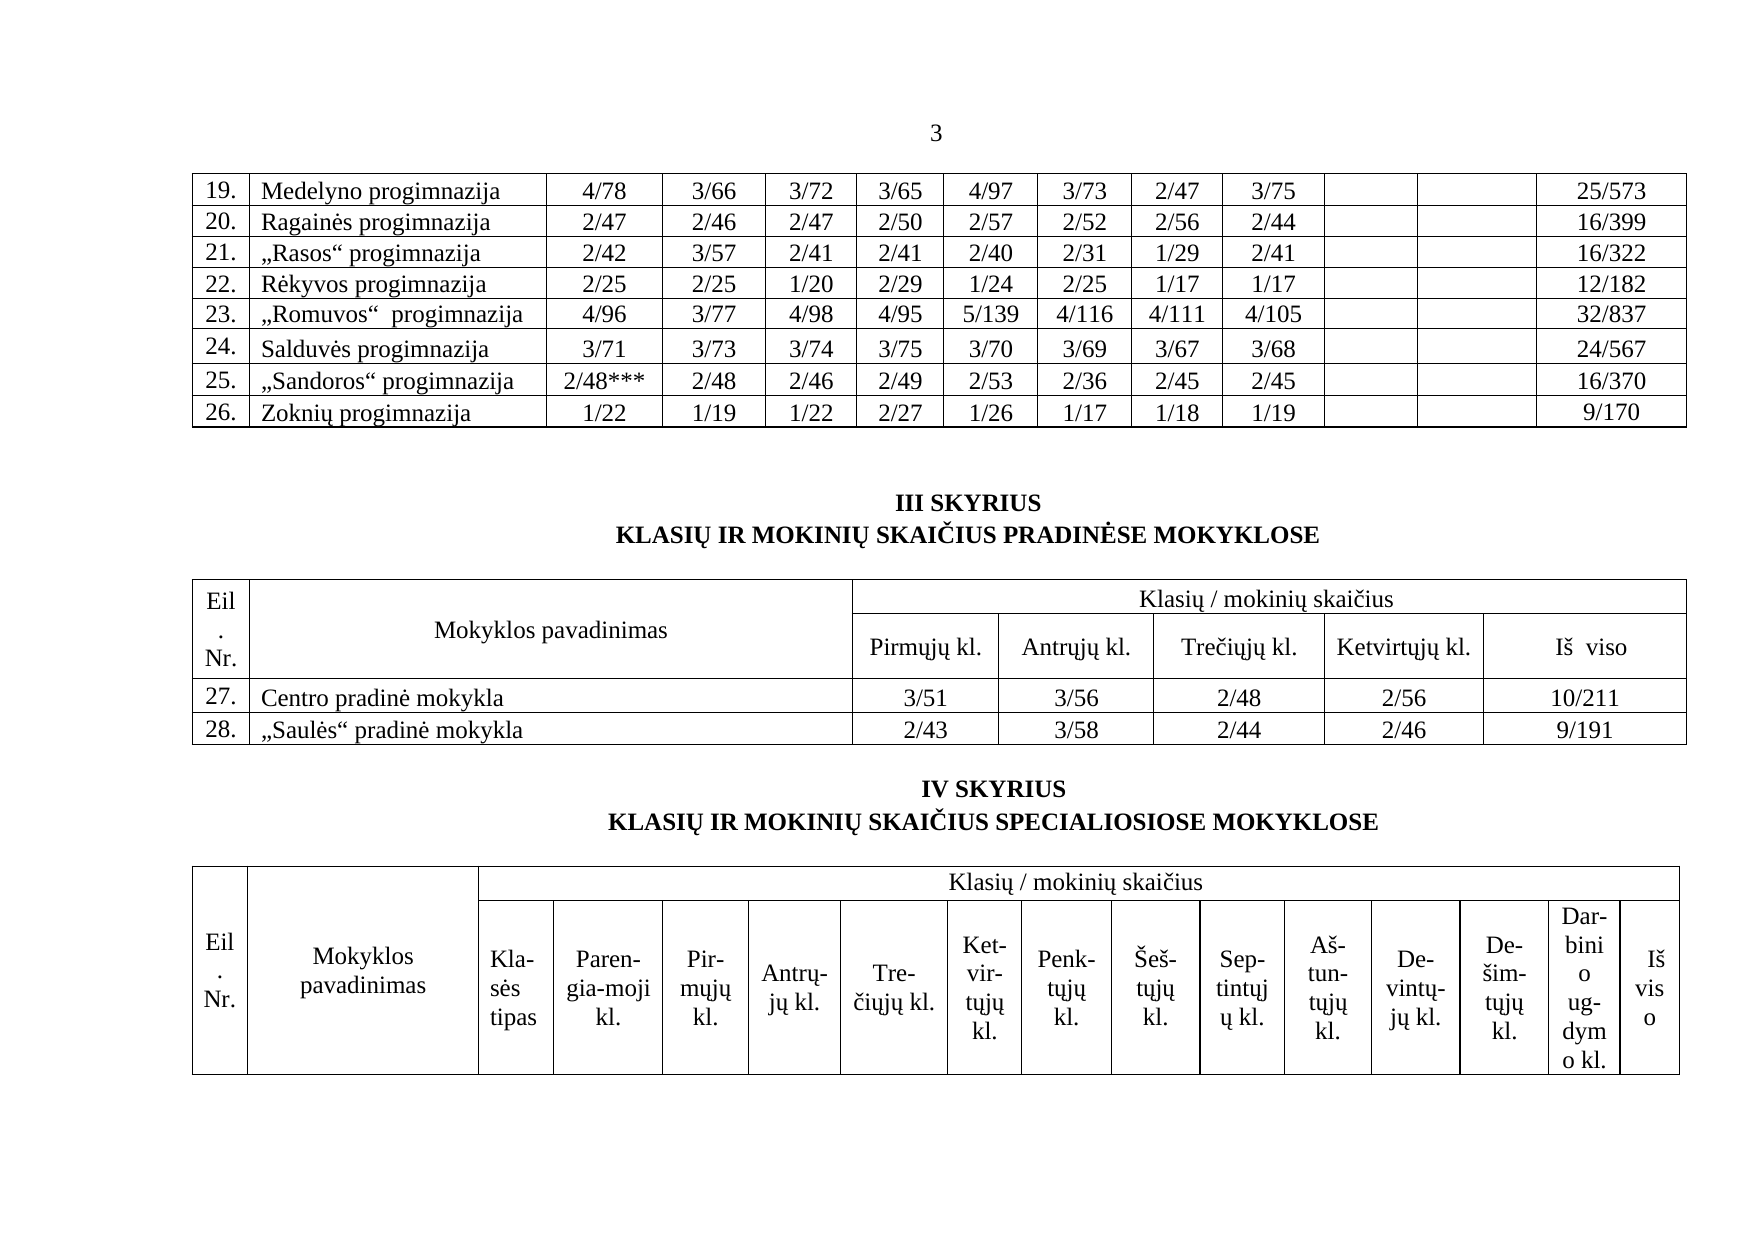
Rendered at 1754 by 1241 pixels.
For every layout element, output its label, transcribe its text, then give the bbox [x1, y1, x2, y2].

table_cell 2/43 [853, 713, 998, 744]
table_header [663, 835, 748, 866]
table_cell [1723, 678, 1742, 712]
table_cell 27. [193, 679, 249, 712]
table_cell 2/47 [766, 206, 856, 236]
table_cell 2/56 [1325, 679, 1483, 712]
table_cell 3/77 [663, 299, 765, 328]
table_cell 16/322 [1537, 237, 1686, 267]
table_cell [1723, 744, 1742, 802]
table_cell 2/25 [663, 268, 765, 298]
table_cell 2/27 [857, 396, 943, 426]
table_cell [1687, 205, 1723, 236]
table_cell Ket-vir-tųjų kl. [948, 901, 1021, 1073]
table_cell Salduvės progimnazija [250, 329, 546, 362]
table_cell Klasių / mokinių skaičius [853, 580, 1686, 613]
table_cell 3/56 [999, 679, 1153, 712]
table_cell KLASIŲ IR MOKINIŲ SKAIČIUS SPECIALIOSIOSE MOKYKLOSE [301, 803, 1687, 835]
table_cell [1622, 549, 1754, 579]
table_cell 16/370 [1537, 364, 1686, 395]
table_cell 3/75 [1223, 174, 1324, 204]
table_cell 3/72 [766, 174, 856, 204]
table_cell [1418, 329, 1536, 362]
table_header [961, 835, 993, 866]
table_cell [1742, 579, 1754, 613]
table_cell [1723, 236, 1742, 267]
table_cell 4/96 [547, 299, 662, 328]
table_cell „Sandoros“ progimnazija [250, 364, 546, 395]
table_cell IV SKYRIUS [301, 745, 1687, 802]
table_cell [1723, 267, 1742, 298]
table_cell [1687, 363, 1723, 395]
table_cell 3/73 [1038, 174, 1131, 204]
table_cell 2/46 [663, 206, 765, 236]
table_cell 2/47 [547, 206, 662, 236]
table_cell 1/19 [1223, 396, 1324, 426]
table_cell [1742, 744, 1754, 802]
table_cell 3/67 [1132, 329, 1222, 362]
table_cell III SKYRIUS [250, 459, 1687, 517]
table_cell [1742, 712, 1754, 744]
table_cell [250, 549, 852, 579]
table_cell 1/17 [1132, 268, 1222, 298]
table_cell [1325, 268, 1417, 298]
table_cell Kla-sės tipas [479, 901, 553, 1073]
table_cell 4/97 [944, 174, 1037, 204]
table_cell [1742, 426, 1754, 459]
table_cell 2/41 [857, 237, 943, 267]
table_cell 3/68 [1223, 329, 1324, 362]
table_cell 9/170 [1537, 396, 1686, 426]
table_cell [192, 428, 1687, 459]
table_cell [1742, 267, 1754, 298]
table_cell [1687, 426, 1742, 459]
table_cell [1179, 549, 1349, 579]
table_cell 4/116 [1038, 299, 1131, 328]
table_cell 5/139 [944, 299, 1037, 328]
table_cell 2/41 [1223, 237, 1324, 267]
table_cell „Rasos“ progimnazija [250, 237, 546, 267]
table_header [1119, 835, 1143, 866]
table_cell [1723, 205, 1742, 236]
table_header [1144, 835, 1679, 866]
table_cell 10/211 [1484, 679, 1686, 712]
table_cell 23. [193, 299, 249, 328]
table_cell Antrų-jų kl. [749, 901, 840, 1073]
table_cell 9/191 [1484, 713, 1686, 744]
table_header [479, 835, 547, 866]
table_cell 2/44 [1223, 206, 1324, 236]
table_header [1706, 835, 1734, 866]
table_cell [1723, 613, 1742, 678]
table_cell [192, 549, 249, 579]
table_cell 25. [193, 364, 249, 395]
table_cell [1696, 866, 1706, 900]
table_cell [1687, 173, 1723, 204]
table_cell [1687, 678, 1723, 712]
table_cell [1687, 744, 1723, 802]
table_cell Sep-tintųjų kl. [1201, 901, 1284, 1073]
table_cell [1687, 236, 1723, 267]
table_cell [1325, 237, 1417, 267]
table_cell 1/29 [1132, 237, 1222, 267]
table_cell Klasių / mokinių skaičius [479, 867, 1679, 900]
table_cell [1687, 517, 1723, 549]
table_cell [1325, 396, 1417, 426]
table_cell [1742, 363, 1754, 395]
table_cell [1723, 459, 1742, 517]
table_cell Centro pradinė mokykla [250, 679, 852, 712]
table_cell [1734, 900, 1754, 1073]
table_cell [1374, 549, 1597, 579]
table_cell 1/20 [766, 268, 856, 298]
table_cell 12/182 [1537, 268, 1686, 298]
table_cell [1723, 579, 1742, 613]
table_cell [192, 517, 249, 549]
table_cell 1/18 [1132, 396, 1222, 426]
table_cell [1680, 900, 1696, 1073]
table_cell [1154, 549, 1179, 579]
table_cell [1687, 459, 1723, 517]
table_cell 2/41 [766, 237, 856, 267]
table_cell [1742, 173, 1754, 204]
table_cell KLASIŲ IR MOKINIŲ SKAIČIUS PRADINĖSE MOKYKLOSE [250, 517, 1687, 549]
table_cell [1742, 678, 1754, 712]
table_cell [250, 803, 301, 835]
table_cell 2/48*** [547, 364, 662, 395]
table_cell 25/573 [1537, 174, 1686, 204]
table_cell 2/57 [944, 206, 1037, 236]
table_cell 1/22 [766, 396, 856, 426]
table_cell 2/56 [1132, 206, 1222, 236]
table_cell [1696, 900, 1706, 1073]
table_cell [1742, 803, 1754, 835]
table_cell [250, 745, 301, 802]
table_cell 3/57 [663, 237, 765, 267]
table_cell 32/837 [1537, 299, 1686, 328]
table_cell [1687, 712, 1723, 744]
table_cell [1687, 395, 1723, 426]
table_cell 4/105 [1223, 299, 1324, 328]
table_cell [192, 459, 249, 517]
table_cell [1742, 459, 1754, 517]
table_cell Ragainės progimnazija [250, 206, 546, 236]
table_cell 2/42 [547, 237, 662, 267]
table_cell Aš-tun-tųjų kl. [1285, 901, 1371, 1073]
table_header [1075, 835, 1118, 866]
table_cell 2/47 [1132, 174, 1222, 204]
table_cell Pirmųjų kl. [853, 614, 998, 678]
table_header [849, 835, 961, 866]
table_cell 2/48 [663, 364, 765, 395]
table_cell 2/45 [1132, 364, 1222, 395]
table_cell Šeš-tųjų kl. [1112, 901, 1199, 1073]
table_cell [1687, 267, 1723, 298]
table_cell 28. [193, 713, 249, 744]
table_header [1734, 835, 1754, 866]
table_cell [1722, 900, 1734, 1073]
table_cell [1325, 299, 1417, 328]
table_cell [1742, 236, 1754, 267]
table_cell 24/567 [1537, 329, 1686, 362]
table_cell 3/71 [547, 329, 662, 362]
table_cell [1687, 579, 1723, 613]
table_cell De-vintų-jų kl. [1372, 901, 1459, 1073]
table_cell 2/44 [1154, 713, 1324, 744]
table_cell Antrųjų kl. [999, 614, 1153, 678]
table_cell [1742, 205, 1754, 236]
table_header [192, 835, 247, 866]
table_cell [1706, 900, 1722, 1073]
table_cell [1734, 866, 1754, 900]
table_header [1050, 835, 1075, 866]
table_header [1679, 835, 1706, 866]
table_cell [1680, 866, 1696, 900]
table_cell [1723, 298, 1742, 328]
table_header [575, 835, 662, 866]
table_cell Penk-tųjų kl. [1022, 901, 1111, 1073]
table_cell [1418, 174, 1536, 204]
table_header [247, 835, 478, 866]
table_cell [1418, 299, 1536, 328]
table_cell 2/45 [1223, 364, 1324, 395]
table_cell 3/65 [857, 174, 943, 204]
table_cell [1325, 206, 1417, 236]
table_cell [1418, 206, 1536, 236]
table_cell Pir-mųjų kl. [663, 901, 748, 1073]
table_cell Eil. Nr. [193, 867, 247, 1073]
table_cell 20. [193, 206, 249, 236]
table_cell 4/98 [766, 299, 856, 328]
table_cell 4/78 [547, 174, 662, 204]
table_cell Ketvirtųjų kl. [1325, 614, 1483, 678]
table_cell 1/22 [547, 396, 662, 426]
table_cell [1723, 363, 1742, 395]
table_cell 3/70 [944, 329, 1037, 362]
table_cell Dar-binio ug-dymo kl. [1549, 901, 1619, 1073]
table_cell [852, 549, 944, 579]
table_cell Trečiųjų kl. [1154, 614, 1324, 678]
table_cell [1723, 395, 1742, 426]
table_cell 2/40 [944, 237, 1037, 267]
table_cell [1687, 613, 1723, 678]
table_cell [1349, 549, 1374, 579]
table_cell 3/58 [999, 713, 1153, 744]
table_cell [1418, 364, 1536, 395]
table_cell [1742, 328, 1754, 362]
table_cell „Romuvos“ progimnazija [250, 299, 546, 328]
table_cell De-šim-tųjų kl. [1461, 901, 1548, 1073]
table_cell 1/24 [944, 268, 1037, 298]
table_cell 2/48 [1154, 679, 1324, 712]
table_cell [1722, 866, 1734, 900]
table_cell 2/52 [1038, 206, 1131, 236]
table_cell [1687, 328, 1723, 362]
table_cell Mokyklos pavadinimas [248, 867, 478, 1073]
table_cell 2/46 [1325, 713, 1483, 744]
table_cell 2/46 [766, 364, 856, 395]
table_header [776, 835, 849, 866]
table_cell 4/111 [1132, 299, 1222, 328]
table_cell 3/75 [857, 329, 943, 362]
table_cell Mokyklos pavadinimas [250, 580, 852, 678]
table_cell 2/25 [547, 268, 662, 298]
table_cell [192, 745, 249, 802]
table_cell [1418, 268, 1536, 298]
table_cell 1/17 [1223, 268, 1324, 298]
table_header [994, 835, 1050, 866]
table_header [748, 835, 776, 866]
table_cell [192, 803, 249, 835]
table_cell Zoknių progimnazija [250, 396, 546, 426]
table_cell [1687, 298, 1723, 328]
table_cell 21. [193, 237, 249, 267]
table_cell [1742, 298, 1754, 328]
table_cell Medelyno progimnazija [250, 174, 546, 204]
table_cell 26. [193, 396, 249, 426]
table_cell [1418, 396, 1536, 426]
table_cell [1028, 549, 1154, 579]
table_cell 2/49 [857, 364, 943, 395]
table_cell 2/36 [1038, 364, 1131, 395]
table_cell [944, 549, 999, 579]
table_cell [1723, 803, 1742, 835]
table_cell [1325, 329, 1417, 362]
table_cell [1723, 173, 1742, 204]
table_cell [1325, 174, 1417, 204]
table_cell [1742, 613, 1754, 678]
table_cell 3/66 [663, 174, 765, 204]
table_cell 1/26 [944, 396, 1037, 426]
table_cell 2/29 [857, 268, 943, 298]
table_cell Iš viso [1621, 901, 1679, 1073]
table_cell 24. [193, 329, 249, 362]
table_cell 2/31 [1038, 237, 1131, 267]
table_cell 3/69 [1038, 329, 1131, 362]
table_cell 3/74 [766, 329, 856, 362]
table_cell 3/51 [853, 679, 998, 712]
table_cell 2/50 [857, 206, 943, 236]
table_cell „Saulės“ pradinė mokykla [250, 713, 852, 744]
table_cell [1723, 328, 1742, 362]
table_cell 2/25 [1038, 268, 1131, 298]
table_cell 1/17 [1038, 396, 1131, 426]
table_cell [1706, 866, 1722, 900]
table_cell Paren-gia-moji kl. [554, 901, 662, 1073]
table_cell [1325, 364, 1417, 395]
table_cell Tre-čiųjų kl. [841, 901, 947, 1073]
table_cell [1723, 712, 1742, 744]
table_cell [1418, 237, 1536, 267]
table_cell 16/399 [1537, 206, 1686, 236]
table_cell 19. [193, 174, 249, 204]
table_header [547, 835, 575, 866]
table_cell 4/95 [857, 299, 943, 328]
table_cell [1597, 549, 1622, 579]
table_cell [1687, 803, 1723, 835]
table_cell Eil. Nr. [193, 580, 249, 678]
table_cell Iš viso [1484, 614, 1686, 678]
table_cell 3/73 [663, 329, 765, 362]
table_cell [1742, 395, 1754, 426]
table_cell [999, 549, 1027, 579]
table_cell 2/53 [944, 364, 1037, 395]
table_cell 22. [193, 268, 249, 298]
table_cell 1/19 [663, 396, 765, 426]
table_cell Rėkyvos progimnazija [250, 268, 546, 298]
table_cell [1723, 517, 1742, 549]
table_cell [1742, 517, 1754, 549]
